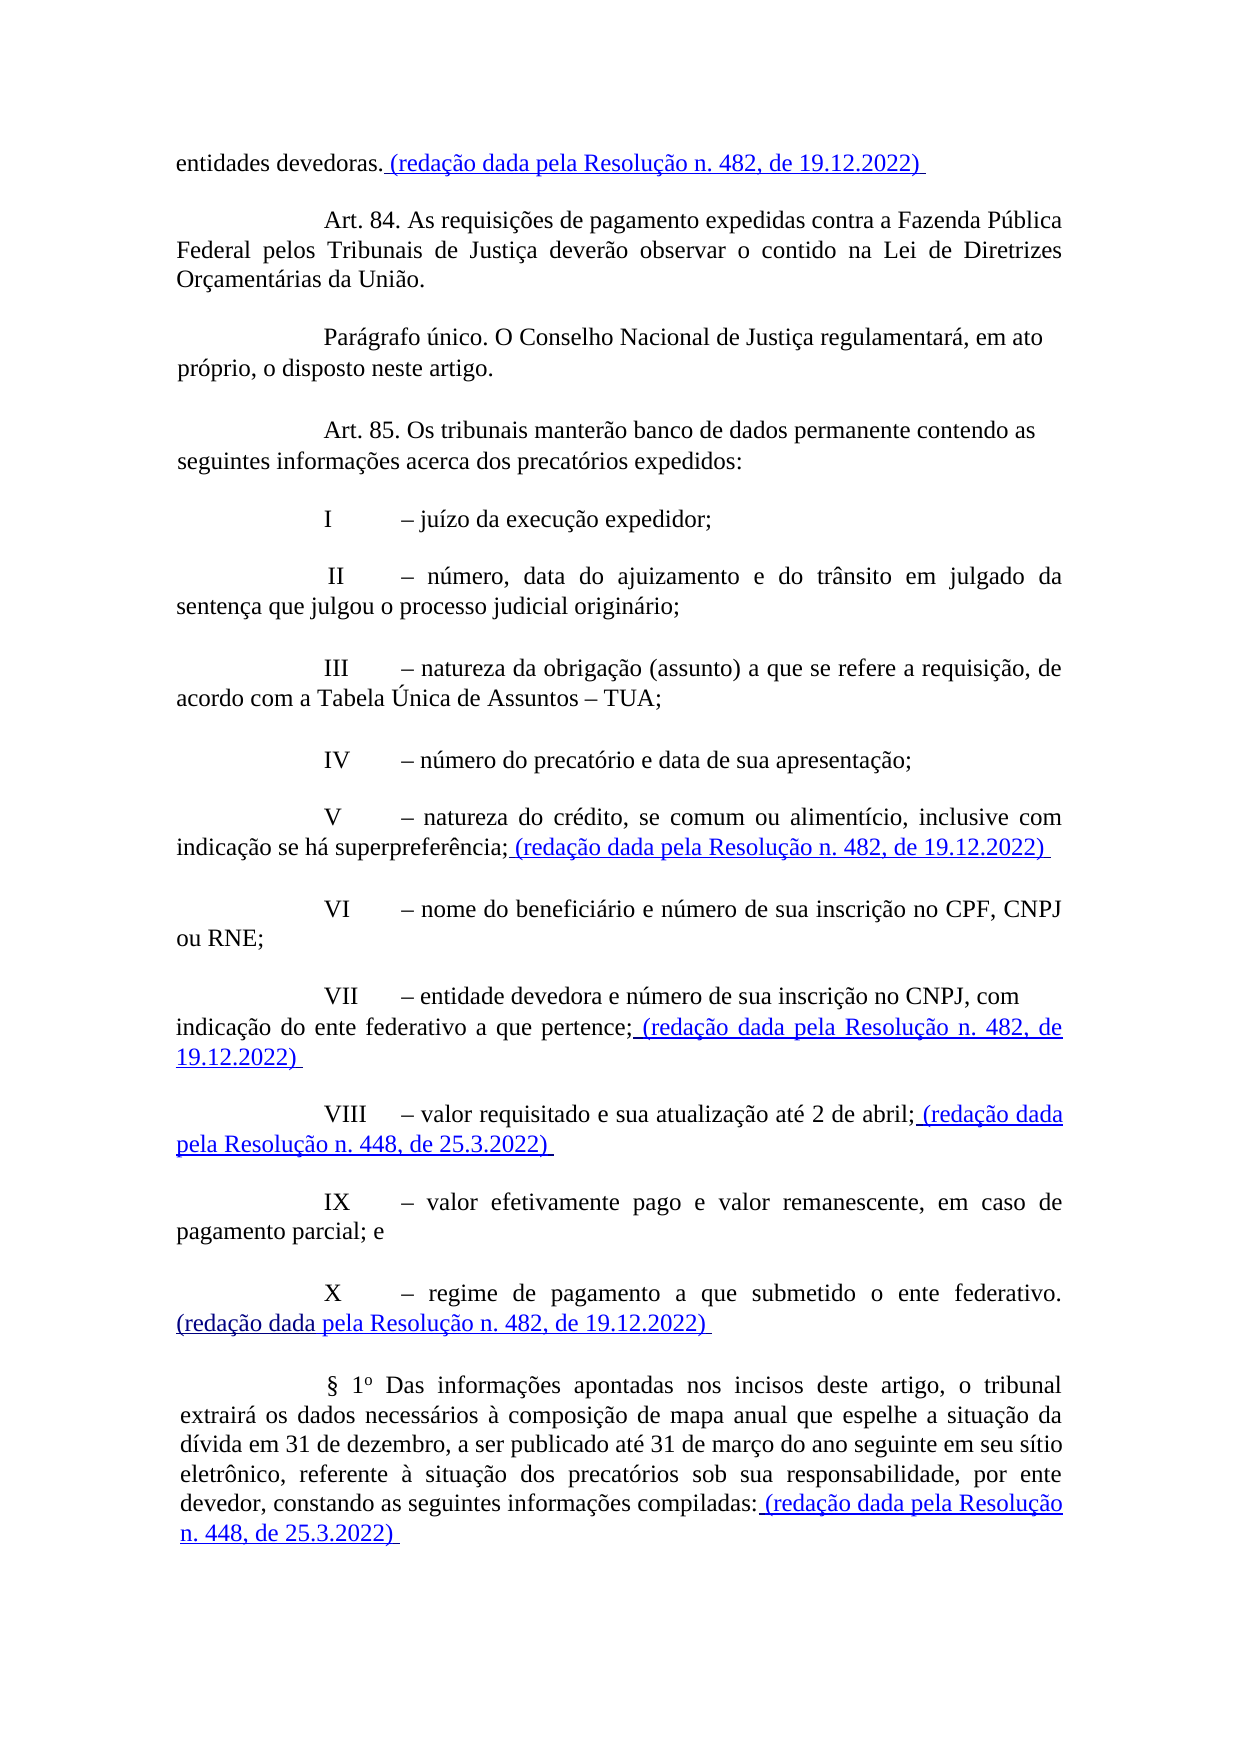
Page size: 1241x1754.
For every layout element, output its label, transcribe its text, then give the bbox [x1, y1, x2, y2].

list – número do precatório e data de sua apresentação; [176, 745, 1063, 773]
text seguintes informações acerca dos precatórios expedidos: [177, 446, 1063, 475]
list – natureza do crédito, se comum ou alimentício, inclusive com indicação se há superpreferência; (redação dada pela Resolução n. 482, de 19.12.2022) [176, 802, 1063, 861]
text Art. 84. As requisições de pagamento expedidas contra a Fazenda Pública Federal pelos Tribunais de Justiça deverão observar o contido na Lei de Diretrizes Orçamentárias da União. [176, 205, 1063, 293]
text entidades devedoras. (redação dada pela Resolução n. 482, de 19.12.2022) [176, 148, 1063, 177]
text Parágrafo único. O Conselho Nacional de Justiça regulamentará, em ato [323, 322, 1063, 351]
list – natureza da obrigação (assunto) a que se refere a requisição, de acordo com a Tabela Única de Assuntos – TUA; [176, 653, 1063, 711]
list – juízo da execução expedidor; [176, 504, 1063, 533]
list – entidade devedora e número de sua inscrição no CNPJ, com [176, 981, 1063, 1010]
list – regime de pagamento a que submetido o ente federativo. (redação dada pela Resolução n. 482, de 19.12.2022) [176, 1278, 1063, 1337]
text próprio, o disposto neste artigo. [177, 353, 1063, 382]
text indicação do ente federativo a que pertence; (redação dada pela Resolução n. 482, de 19.12.2022) [176, 1012, 1063, 1071]
list – nome do beneficiário e número de sua inscrição no CPF, CNPJ ou RNE; [176, 894, 1063, 952]
list – valor efetivamente pago e valor remanescente, em caso de pagamento parcial; e [176, 1187, 1063, 1245]
text Art. 85. Os tribunais manterão banco de dados permanente contendo as [323, 415, 1063, 444]
list – valor requisitado e sua atualização até 2 de abril; (redação dada pela Resolução n. 448, de 25.3.2022) [176, 1099, 1063, 1158]
list – número, data do ajuizamento e do trânsito em julgado da sentença que julgou o processo judicial originário; [176, 561, 1063, 620]
text § 1o Das informações apontadas nos incisos deste artigo, o tribunal extrairá os dados necessários à composição de mapa anual que espelhe a situação da dívida em 31 de dezembro, a ser publicado até 31 de março do ano seguinte em seu sítio eletrônico, referente à situação dos precatórios sob sua responsabilidade, por ente devedor, constando as seguintes informações compiladas: (redação dada pela Resolução n. 448, de 25.3.2022) [180, 1370, 1063, 1547]
